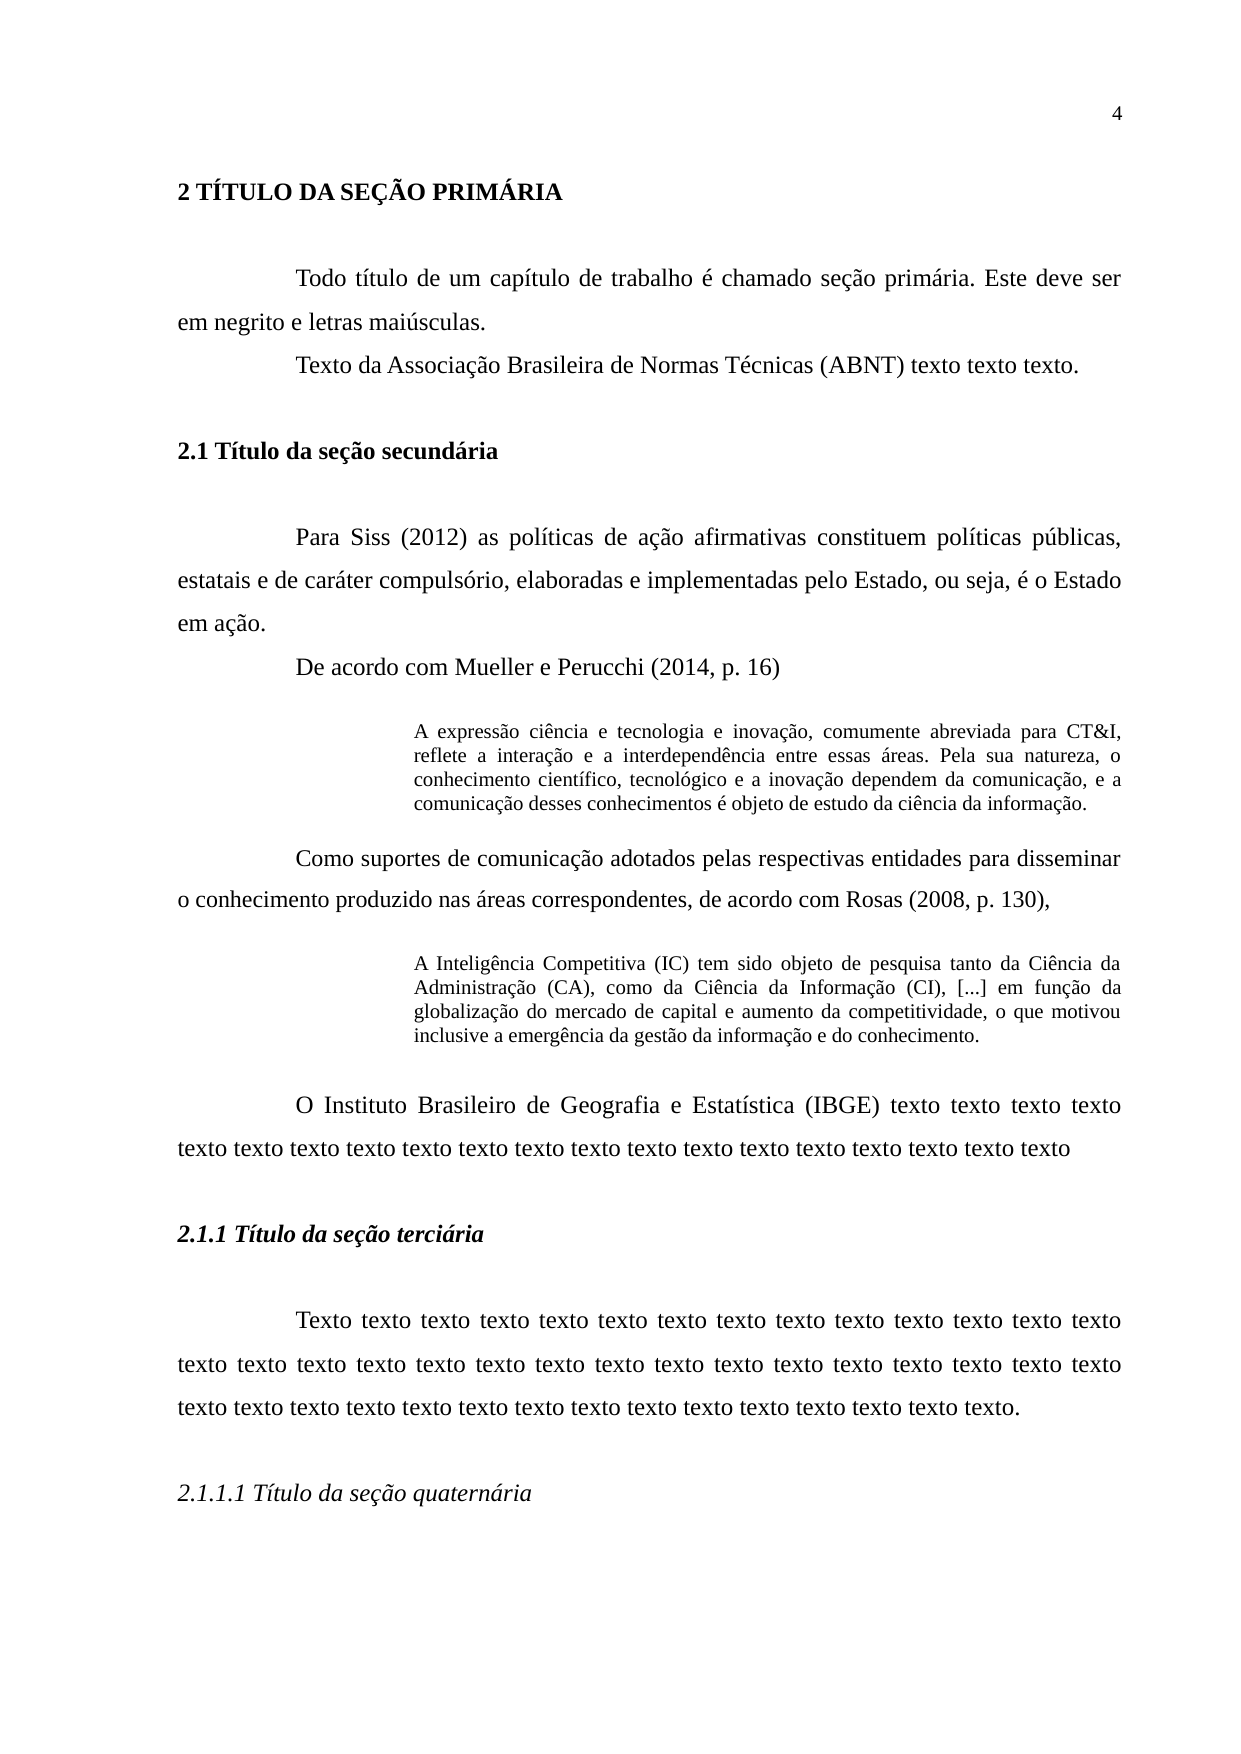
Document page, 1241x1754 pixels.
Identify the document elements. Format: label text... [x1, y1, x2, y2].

text Como suportes de comunicação adotados pelas respectivas entidades para disseminar o conhecimento produzido nas áreas correspondentes, de acordo com Rosas (2008, p. 130), [177, 844, 1122, 913]
text 2.1 Título da seção secundária [177, 436, 1122, 465]
text 2.1.1.1 Título da seção quaternária [177, 1478, 1122, 1507]
text Texto texto texto texto texto texto texto texto texto texto texto texto texto texto texto texto texto texto texto texto texto texto texto texto texto texto texto texto texto texto texto texto texto texto texto texto texto texto texto texto texto texto texto texto texto. [177, 1306, 1122, 1421]
text A expressão ciência e tecnologia e inovação, comumente abreviada para CT&I, reflete a interação e a interdependência entre essas áreas. Pela sua natureza, o conhecimento científico, tecnológico e a inovação dependem da comunicação, e a comunicação desses conhecimentos é objeto de estudo da ciência da informação. [413, 719, 1122, 815]
text 2 TÍTULO DA SEÇÃO PRIMÁRIA [177, 177, 1122, 206]
text O Instituto Brasileiro de Geografia e Estatística (IBGE) texto texto texto texto texto texto texto texto texto texto texto texto texto texto texto texto texto texto texto texto [177, 1090, 1122, 1162]
text Texto da Associação Brasileira de Normas Técnicas (ABNT) texto texto texto. [177, 350, 1122, 378]
text A Inteligência Competitiva (IC) tem sido objeto de pesquisa tanto da Ciência da Administração (CA), como da Ciência da Informação (CI), [...] em função da globalização do mercado de capital e aumento da competitividade, o que motivou inclusive a emergência da gestão da informação e do conhecimento. [413, 951, 1122, 1047]
text Para Siss (2012) as políticas de ação afirmativas constituem políticas públicas, estatais e de caráter compulsório, elaboradas e implementadas pelo Estado, ou seja, é o Estado em ação. [177, 522, 1122, 637]
text Todo título de um capítulo de trabalho é chamado seção primária. Este deve ser em negrito e letras maiúsculas. [177, 263, 1122, 335]
text De acordo com Mueller e Perucchi (2014, p. 16) [177, 652, 1122, 680]
text 2.1.1 Título da seção terciária [177, 1219, 1122, 1248]
